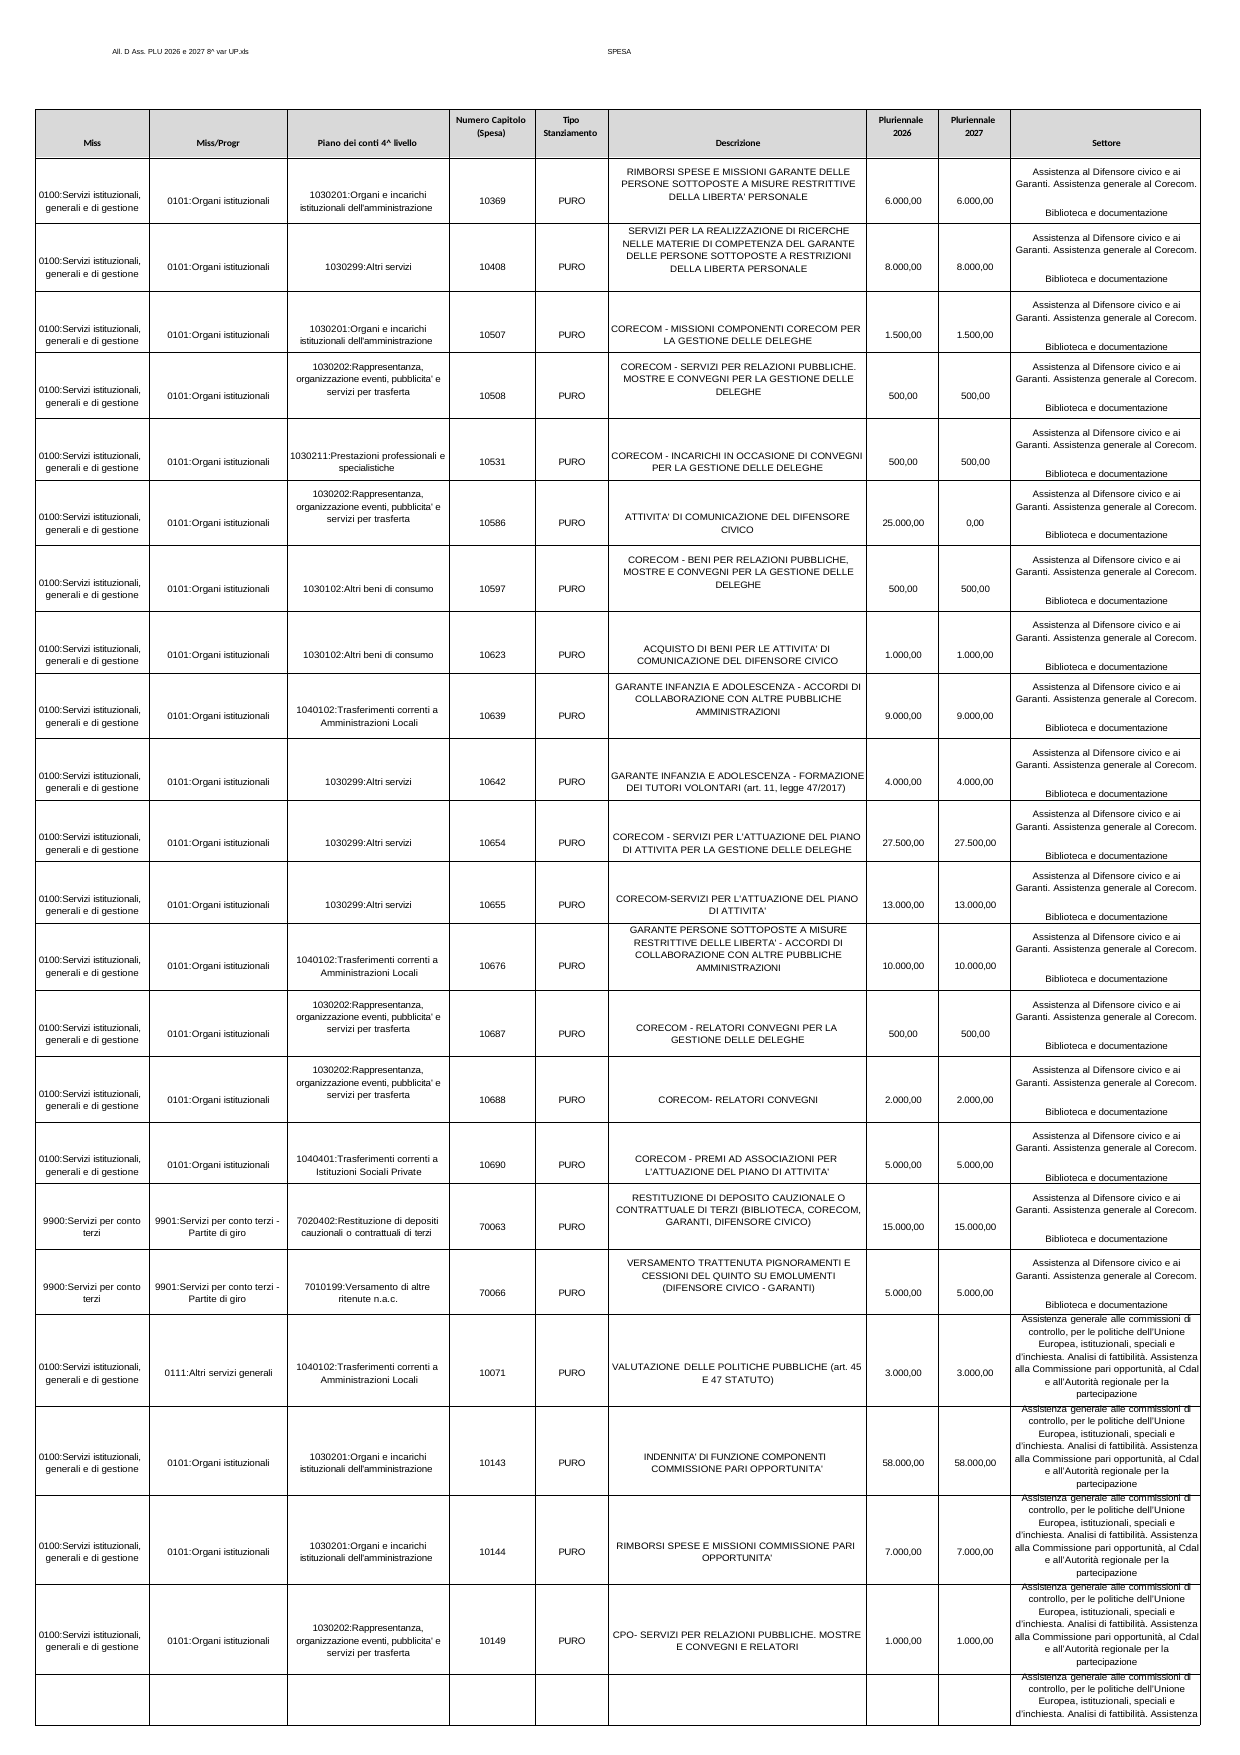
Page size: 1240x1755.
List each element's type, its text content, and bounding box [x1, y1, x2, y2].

table_cell RIMBORSI SPESE E MISSIONI GARANTE DELLE PERSONE SOTTOPOSTE A MISURE RESTRITTIVE DELLA LIBERTA' PERSONALE [609, 159, 866, 223]
table_cell PURO [536, 1315, 608, 1406]
table_cell 0100:Servizi istituzionali, generali e di gestione [36, 159, 149, 223]
table_cell 2.000,00 [939, 1057, 1010, 1121]
table_cell Assistenza al Difensore civico e ai Garanti. Assistenza generale al Corecom. Biblioteca e documentazione [1011, 739, 1200, 799]
table_cell 0100:Servizi istituzionali, generali e di gestione [36, 353, 149, 418]
table_cell 10071 [450, 1315, 535, 1406]
table_cell 15.000,00 [939, 1184, 1010, 1249]
table_header Piano dei conti 4^ livello [288, 110, 449, 157]
table_cell 1030201:Organi e incarichi istituzionali dell'amministrazione [288, 292, 449, 352]
table_cell PURO [536, 1407, 608, 1495]
table_cell 0101:Organi istituzionali [150, 353, 287, 418]
table_cell PURO [536, 1057, 608, 1121]
table_cell PURO [536, 159, 608, 223]
table_cell 0101:Organi istituzionali [150, 1057, 287, 1121]
table_cell 1030201:Organi e incarichi istituzionali dell'amministrazione [288, 1407, 449, 1495]
table_cell 6.000,00 [939, 159, 1010, 223]
table_cell 8.000,00 [939, 224, 1010, 291]
table_cell 10655 [450, 862, 535, 922]
table_cell Assistenza al Difensore civico e ai Garanti. Assistenza generale al Corecom. Biblioteca e documentazione [1011, 1250, 1200, 1314]
table_cell 500,00 [867, 353, 938, 418]
table_cell CORECOM - RELATORI CONVEGNI PER LA GESTIONE DELLE DELEGHE [609, 991, 866, 1056]
table_cell 1.500,00 [867, 292, 938, 352]
table_cell 27.500,00 [939, 801, 1010, 861]
table_cell PURO [536, 292, 608, 352]
table_cell PURO [536, 674, 608, 738]
table_cell Assistenza generale alle commissioni di controllo, per le politiche dell’Unione Europea, istituzionali, speciali e d’inchiesta. Analisi di fattibilità. Assistenza alla Commissione pari opportunità, al Cdal e all’Autorità regionale per la partecipazione [1011, 1585, 1200, 1673]
table_cell 0101:Organi istituzionali [150, 224, 287, 291]
table_cell Assistenza al Difensore civico e ai Garanti. Assistenza generale al Corecom. Biblioteca e documentazione [1011, 419, 1200, 479]
table_cell 0101:Organi istituzionali [150, 159, 287, 223]
table_cell 1040102:Trasferimenti correnti a Amministrazioni Locali [288, 924, 449, 990]
table_cell 10642 [450, 739, 535, 799]
table_cell 500,00 [939, 546, 1010, 611]
table_cell 0101:Organi istituzionali [150, 739, 287, 799]
table_cell 500,00 [939, 991, 1010, 1056]
table_cell 5.000,00 [939, 1250, 1010, 1314]
table_cell 1030201:Organi e incarichi istituzionali dell'amministrazione [288, 159, 449, 223]
table_cell 1030202:Rappresentanza, organizzazione eventi, pubblicita' e servizi per trasferta [288, 1057, 449, 1121]
table_cell Assistenza al Difensore civico e ai Garanti. Assistenza generale al Corecom. Biblioteca e documentazione [1011, 481, 1200, 545]
table_cell Assistenza al Difensore civico e ai Garanti. Assistenza generale al Corecom. Biblioteca e documentazione [1011, 801, 1200, 861]
table_cell 1.000,00 [939, 612, 1010, 672]
table_cell [288, 1675, 449, 1724]
table_cell 1.000,00 [939, 1585, 1010, 1673]
table_cell 500,00 [867, 419, 938, 479]
table_cell CORECOM - PREMI AD ASSOCIAZIONI PER L'ATTUAZIONE DEL PIANO DI ATTIVITA' [609, 1123, 866, 1183]
table_cell CORECOM - MISSIONI COMPONENTI CORECOM PER LA GESTIONE DELLE DELEGHE [609, 292, 866, 352]
table_cell 0101:Organi istituzionali [150, 1585, 287, 1673]
table_header Numero Capitolo (Spesa) [450, 110, 535, 157]
table_cell 7.000,00 [867, 1496, 938, 1584]
table_cell 0100:Servizi istituzionali, generali e di gestione [36, 991, 149, 1056]
table_header Tipo Stanziamento [536, 110, 608, 157]
table_cell CORECOM - INCARICHI IN OCCASIONE DI CONVEGNI PER LA GESTIONE DELLE DELEGHE [609, 419, 866, 479]
table_cell CORECOM-SERVIZI PER L'ATTUAZIONE DEL PIANO DI ATTIVITA' [609, 862, 866, 922]
table_cell 5.000,00 [939, 1123, 1010, 1183]
table_cell 10639 [450, 674, 535, 738]
table_cell Assistenza al Difensore civico e ai Garanti. Assistenza generale al Corecom. Biblioteca e documentazione [1011, 353, 1200, 418]
table_cell PURO [536, 862, 608, 922]
table_cell RESTITUZIONE DI DEPOSITO CAUZIONALE O CONTRATTUALE DI TERZI (BIBLIOTECA, CORECOM, GARANTI, DIFENSORE CIVICO) [609, 1184, 866, 1249]
table_cell PURO [536, 481, 608, 545]
table_cell 10654 [450, 801, 535, 861]
table_cell 1030102:Altri beni di consumo [288, 612, 449, 672]
table_cell 0101:Organi istituzionali [150, 419, 287, 479]
table_cell 1030202:Rappresentanza, organizzazione eventi, pubblicita' e servizi per trasferta [288, 991, 449, 1056]
table_cell [609, 1675, 866, 1724]
table_cell 0101:Organi istituzionali [150, 612, 287, 672]
table_cell 10149 [450, 1585, 535, 1673]
table_cell 58.000,00 [939, 1407, 1010, 1495]
table_cell 0100:Servizi istituzionali, generali e di gestione [36, 612, 149, 672]
table_cell 1030299:Altri servizi [288, 224, 449, 291]
table_cell 2.000,00 [867, 1057, 938, 1121]
table_cell 1030211:Prestazioni professionali e specialistiche [288, 419, 449, 479]
table_cell PURO [536, 1496, 608, 1584]
table_cell PURO [536, 1123, 608, 1183]
table_cell 70063 [450, 1184, 535, 1249]
table_cell 9.000,00 [939, 674, 1010, 738]
table_cell 0101:Organi istituzionali [150, 546, 287, 611]
table_cell 1040102:Trasferimenti correnti a Amministrazioni Locali [288, 674, 449, 738]
table_cell 7020402:Restituzione di depositi cauzionali o contrattuali di terzi [288, 1184, 449, 1249]
table_cell Assistenza al Difensore civico e ai Garanti. Assistenza generale al Corecom. Biblioteca e documentazione [1011, 224, 1200, 291]
table_cell INDENNITA' DI FUNZIONE COMPONENTI COMMISSIONE PARI OPPORTUNITA' [609, 1407, 866, 1495]
table_cell 10690 [450, 1123, 535, 1183]
table_cell 9900:Servizi per conto terzi [36, 1184, 149, 1249]
table_cell 27.500,00 [867, 801, 938, 861]
table_cell 0100:Servizi istituzionali, generali e di gestione [36, 924, 149, 990]
table_cell 500,00 [867, 546, 938, 611]
table_cell 10.000,00 [939, 924, 1010, 990]
table_cell 10369 [450, 159, 535, 223]
table_cell Assistenza generale alle commissioni di controllo, per le politiche dell’Unione Europea, istituzionali, speciali e d’inchiesta. Analisi di fattibilità. Assistenza alla Commissione pari opportunità, al Cdal e all’Autorità regionale per la partecipazione [1011, 1407, 1200, 1495]
table_cell 0101:Organi istituzionali [150, 674, 287, 738]
table_cell PURO [536, 924, 608, 990]
table_cell 3.000,00 [867, 1315, 938, 1406]
table_cell 10531 [450, 419, 535, 479]
table_header Pluriennale 2027 [939, 110, 1010, 157]
table_cell 0101:Organi istituzionali [150, 1407, 287, 1495]
table_cell 10586 [450, 481, 535, 545]
table_cell Assistenza al Difensore civico e ai Garanti. Assistenza generale al Corecom. Biblioteca e documentazione [1011, 1057, 1200, 1121]
table_cell 1030299:Altri servizi [288, 739, 449, 799]
table_cell 10676 [450, 924, 535, 990]
table_cell CORECOM- RELATORI CONVEGNI [609, 1057, 866, 1121]
table_cell 0100:Servizi istituzionali, generali e di gestione [36, 1315, 149, 1406]
table_cell Assistenza al Difensore civico e ai Garanti. Assistenza generale al Corecom. Biblioteca e documentazione [1011, 292, 1200, 352]
table_cell RIMBORSI SPESE E MISSIONI COMMISSIONE PARI OPPORTUNITA' [609, 1496, 866, 1584]
table_cell [939, 1675, 1010, 1724]
table_cell 9901:Servizi per conto terzi - Partite di giro [150, 1184, 287, 1249]
table_cell VALUTAZIONE DELLE POLITICHE PUBBLICHE (art. 45 E 47 STATUTO) [609, 1315, 866, 1406]
table_cell 4.000,00 [939, 739, 1010, 799]
table_cell 8.000,00 [867, 224, 938, 291]
table_cell PURO [536, 546, 608, 611]
table_cell 0101:Organi istituzionali [150, 292, 287, 352]
table_cell 500,00 [939, 353, 1010, 418]
table_cell 10408 [450, 224, 535, 291]
table_cell 10508 [450, 353, 535, 418]
table_cell [450, 1675, 535, 1724]
table_cell CORECOM - SERVIZI PER L'ATTUAZIONE DEL PIANO DI ATTIVITA PER LA GESTIONE DELLE DELEGHE [609, 801, 866, 861]
table_header Pluriennale 2026 [867, 110, 938, 157]
table_cell Assistenza al Difensore civico e ai Garanti. Assistenza generale al Corecom. Biblioteca e documentazione [1011, 612, 1200, 672]
table_cell 0100:Servizi istituzionali, generali e di gestione [36, 1496, 149, 1584]
table_cell CORECOM - SERVIZI PER RELAZIONI PUBBLICHE. MOSTRE E CONVEGNI PER LA GESTIONE DELLE DELEGHE [609, 353, 866, 418]
table_cell 0100:Servizi istituzionali, generali e di gestione [36, 292, 149, 352]
table_cell 10.000,00 [867, 924, 938, 990]
table_cell 58.000,00 [867, 1407, 938, 1495]
table_cell 25.000,00 [867, 481, 938, 545]
table_cell 13.000,00 [939, 862, 1010, 922]
table_cell 0101:Organi istituzionali [150, 481, 287, 545]
table_cell 1.000,00 [867, 612, 938, 672]
table_cell 15.000,00 [867, 1184, 938, 1249]
table_cell PURO [536, 612, 608, 672]
table_cell 10507 [450, 292, 535, 352]
table_cell 0101:Organi istituzionali [150, 801, 287, 861]
table_cell 0100:Servizi istituzionali, generali e di gestione [36, 546, 149, 611]
table_cell 0101:Organi istituzionali [150, 1496, 287, 1584]
table_cell 4.000,00 [867, 739, 938, 799]
table_cell GARANTE PERSONE SOTTOPOSTE A MISURE RESTRITTIVE DELLE LIBERTA' - ACCORDI DI COLLABORAZIONE CON ALTRE PUBBLICHE AMMINISTRAZIONI [609, 924, 866, 990]
table_cell 1.500,00 [939, 292, 1010, 352]
table_cell PURO [536, 991, 608, 1056]
table_cell [36, 1675, 149, 1724]
table_cell 0101:Organi istituzionali [150, 991, 287, 1056]
table_cell [150, 1675, 287, 1724]
table_cell 0101:Organi istituzionali [150, 862, 287, 922]
table_cell PURO [536, 739, 608, 799]
table_cell 0100:Servizi istituzionali, generali e di gestione [36, 1123, 149, 1183]
table_cell 0100:Servizi istituzionali, generali e di gestione [36, 862, 149, 922]
table_cell 0100:Servizi istituzionali, generali e di gestione [36, 1585, 149, 1673]
table_cell 500,00 [867, 991, 938, 1056]
table_cell 1040401:Trasferimenti correnti a Istituzioni Sociali Private [288, 1123, 449, 1183]
table_cell 0100:Servizi istituzionali, generali e di gestione [36, 739, 149, 799]
table_cell 10597 [450, 546, 535, 611]
table_cell 13.000,00 [867, 862, 938, 922]
table_cell GARANTE INFANZIA E ADOLESCENZA - ACCORDI DI COLLABORAZIONE CON ALTRE PUBBLICHE AMMINISTRAZIONI [609, 674, 866, 738]
table_cell 10688 [450, 1057, 535, 1121]
table_cell 9900:Servizi per conto terzi [36, 1250, 149, 1314]
table_cell Assistenza al Difensore civico e ai Garanti. Assistenza generale al Corecom. Biblioteca e documentazione [1011, 991, 1200, 1056]
table_cell 0100:Servizi istituzionali, generali e di gestione [36, 1057, 149, 1121]
table_cell CORECOM - BENI PER RELAZIONI PUBBLICHE, MOSTRE E CONVEGNI PER LA GESTIONE DELLE DELEGHE [609, 546, 866, 611]
table_cell 0100:Servizi istituzionali, generali e di gestione [36, 481, 149, 545]
table_cell 1030201:Organi e incarichi istituzionali dell'amministrazione [288, 1496, 449, 1584]
table_header Miss [36, 110, 149, 157]
table_cell SERVIZI PER LA REALIZZAZIONE DI RICERCHE NELLE MATERIE DI COMPETENZA DEL GARANTE DELLE PERSONE SOTTOPOSTE A RESTRIZIONI DELLA LIBERTA PERSONALE [609, 224, 866, 291]
table_header Descrizione [609, 110, 866, 157]
table_cell Assistenza al Difensore civico e ai Garanti. Assistenza generale al Corecom. Biblioteca e documentazione [1011, 674, 1200, 738]
table_cell PURO [536, 224, 608, 291]
table_cell 0,00 [939, 481, 1010, 545]
table_cell 0100:Servizi istituzionali, generali e di gestione [36, 674, 149, 738]
table_cell 0100:Servizi istituzionali, generali e di gestione [36, 1407, 149, 1495]
table_cell 0111:Altri servizi generali [150, 1315, 287, 1406]
table_cell 1030202:Rappresentanza, organizzazione eventi, pubblicita' e servizi per trasferta [288, 1585, 449, 1673]
table_cell 10623 [450, 612, 535, 672]
table_cell Assistenza al Difensore civico e ai Garanti. Assistenza generale al Corecom. Biblioteca e documentazione [1011, 546, 1200, 611]
table_cell Assistenza generale alle commissioni di controllo, per le politiche dell’Unione Europea, istituzionali, speciali e d’inchiesta. Analisi di fattibilità. Assistenza alla Commissione pari opportunità, al Cdal e all’Autorità regionale per la partecipazione [1011, 1315, 1200, 1406]
table_cell 10143 [450, 1407, 535, 1495]
table_cell VERSAMENTO TRATTENUTA PIGNORAMENTI E CESSIONI DEL QUINTO SU EMOLUMENTI (DIFENSORE CIVICO - GARANTI) [609, 1250, 866, 1314]
table_cell 0100:Servizi istituzionali, generali e di gestione [36, 224, 149, 291]
table_cell 0100:Servizi istituzionali, generali e di gestione [36, 419, 149, 479]
table_cell Assistenza al Difensore civico e ai Garanti. Assistenza generale al Corecom. Biblioteca e documentazione [1011, 1184, 1200, 1249]
table_cell 1040102:Trasferimenti correnti a Amministrazioni Locali [288, 1315, 449, 1406]
table_cell Assistenza generale alle commissioni di controllo, per le politiche dell’Unione Europea, istituzionali, speciali e d’inchiesta. Analisi di fattibilità. Assistenza alla Commissione pari opportunità, al Cdal e all’Autorità regionale per la partecipazione [1011, 1496, 1200, 1584]
table_cell [536, 1675, 608, 1724]
table_cell PURO [536, 801, 608, 861]
table_cell 0101:Organi istituzionali [150, 1123, 287, 1183]
table_cell Assistenza al Difensore civico e ai Garanti. Assistenza generale al Corecom. Biblioteca e documentazione [1011, 159, 1200, 223]
table_cell ATTIVITA' DI COMUNICAZIONE DEL DIFENSORE CIVICO [609, 481, 866, 545]
table_cell PURO [536, 1184, 608, 1249]
table_cell 9901:Servizi per conto terzi - Partite di giro [150, 1250, 287, 1314]
table_cell 1030102:Altri beni di consumo [288, 546, 449, 611]
table_cell CPO- SERVIZI PER RELAZIONI PUBBLICHE. MOSTRE E CONVEGNI E RELATORI [609, 1585, 866, 1673]
table_cell 0101:Organi istituzionali [150, 924, 287, 990]
table_cell PURO [536, 353, 608, 418]
table_cell Assistenza al Difensore civico e ai Garanti. Assistenza generale al Corecom. Biblioteca e documentazione [1011, 924, 1200, 990]
table_cell 9.000,00 [867, 674, 938, 738]
table_cell PURO [536, 1250, 608, 1314]
table_cell 1030202:Rappresentanza, organizzazione eventi, pubblicita' e servizi per trasferta [288, 481, 449, 545]
table_cell 10144 [450, 1496, 535, 1584]
table_header Settore [1011, 110, 1200, 157]
table_cell 1030299:Altri servizi [288, 801, 449, 861]
table_cell Assistenza al Difensore civico e ai Garanti. Assistenza generale al Corecom. Biblioteca e documentazione [1011, 862, 1200, 922]
table_cell [867, 1675, 938, 1724]
table_cell PURO [536, 419, 608, 479]
table_cell 5.000,00 [867, 1123, 938, 1183]
table_cell Assistenza al Difensore civico e ai Garanti. Assistenza generale al Corecom. Biblioteca e documentazione [1011, 1123, 1200, 1183]
table_cell GARANTE INFANZIA E ADOLESCENZA - FORMAZIONE DEI TUTORI VOLONTARI (art. 11, legge 47/2017) [609, 739, 866, 799]
table_header Miss/Progr [150, 110, 287, 157]
table_cell 5.000,00 [867, 1250, 938, 1314]
table_cell 1030299:Altri servizi [288, 862, 449, 922]
table_cell 70066 [450, 1250, 535, 1314]
table_cell 7010199:Versamento di altre ritenute n.a.c. [288, 1250, 449, 1314]
table_cell 0100:Servizi istituzionali, generali e di gestione [36, 801, 149, 861]
table_cell 500,00 [939, 419, 1010, 479]
table_cell 3.000,00 [939, 1315, 1010, 1406]
table_cell 7.000,00 [939, 1496, 1010, 1584]
table_cell PURO [536, 1585, 608, 1673]
table_cell 1.000,00 [867, 1585, 938, 1673]
table_cell Assistenza generale alle commissioni di controllo, per le politiche dell’Unione Europea, istituzionali, speciali e d’inchiesta. Analisi di fattibilità. Assistenza [1011, 1675, 1200, 1724]
table_cell 1030202:Rappresentanza, organizzazione eventi, pubblicita' e servizi per trasferta [288, 353, 449, 418]
table_cell ACQUISTO DI BENI PER LE ATTIVITA' DI COMUNICAZIONE DEL DIFENSORE CIVICO [609, 612, 866, 672]
table_cell 6.000,00 [867, 159, 938, 223]
table_cell 10687 [450, 991, 535, 1056]
